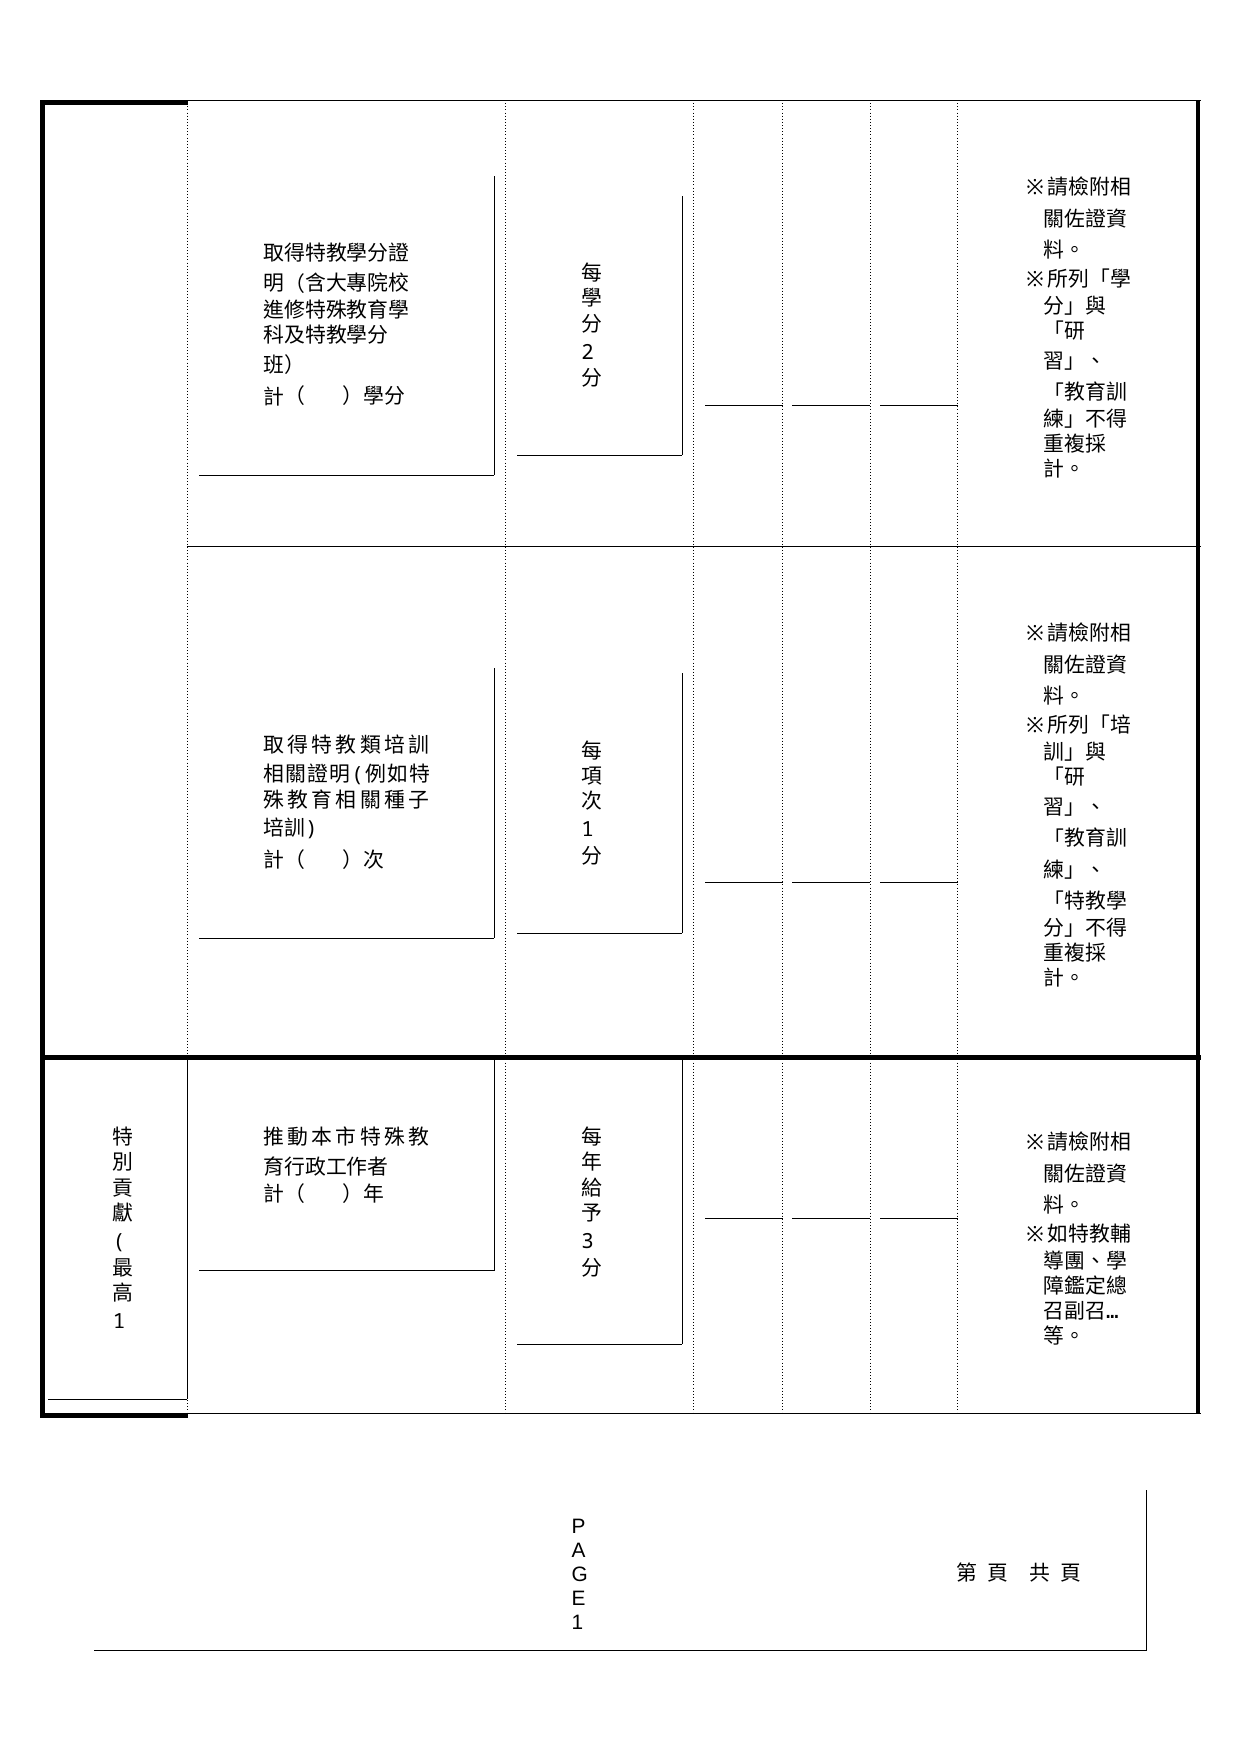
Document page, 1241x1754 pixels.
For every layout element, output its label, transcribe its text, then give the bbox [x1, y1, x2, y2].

table_cell [693, 1060, 783, 1413]
table_cell [693, 101, 783, 546]
table_cell ※請檢附相關佐證資料。 ※所列「學分」與「研習」、「教育訓練」不得重複採計。 [958, 101, 1196, 546]
table_cell 特別貢獻 (最高1 [45, 1060, 187, 1413]
table_cell 每年給予3分 [505, 1060, 693, 1413]
table_cell ※請檢附相關佐證資料。 ※如特教輔導團、學障鑑定總召副召…等。 [958, 1060, 1196, 1413]
table_cell [870, 1060, 958, 1413]
table_cell ※請檢附相關佐證資料。 ※所列「培訓」與「研習」、「教育訓練」、「特教學分」不得重複採計。 [958, 547, 1196, 1055]
table_cell [783, 547, 870, 1055]
table_cell [693, 547, 783, 1055]
table_cell 每項次1分 [505, 547, 693, 1055]
table_cell 取得特教類培訓相關證明(例如特殊教育相關種子培訓) 計（ ）次 [188, 547, 505, 1055]
table_cell [783, 1060, 870, 1413]
table_cell 推動本市特殊教育行政工作者 計（ ）年 [188, 1060, 505, 1413]
table_cell [783, 101, 870, 546]
table_cell 每學分2分 [505, 101, 693, 546]
table_cell 取得特教學分證明（含大專院校進修特殊教育學科及特教學分班） 計（ ）學分 [188, 101, 505, 546]
table_cell [45, 105, 187, 1055]
table_cell [870, 101, 958, 546]
table_cell [870, 547, 958, 1055]
